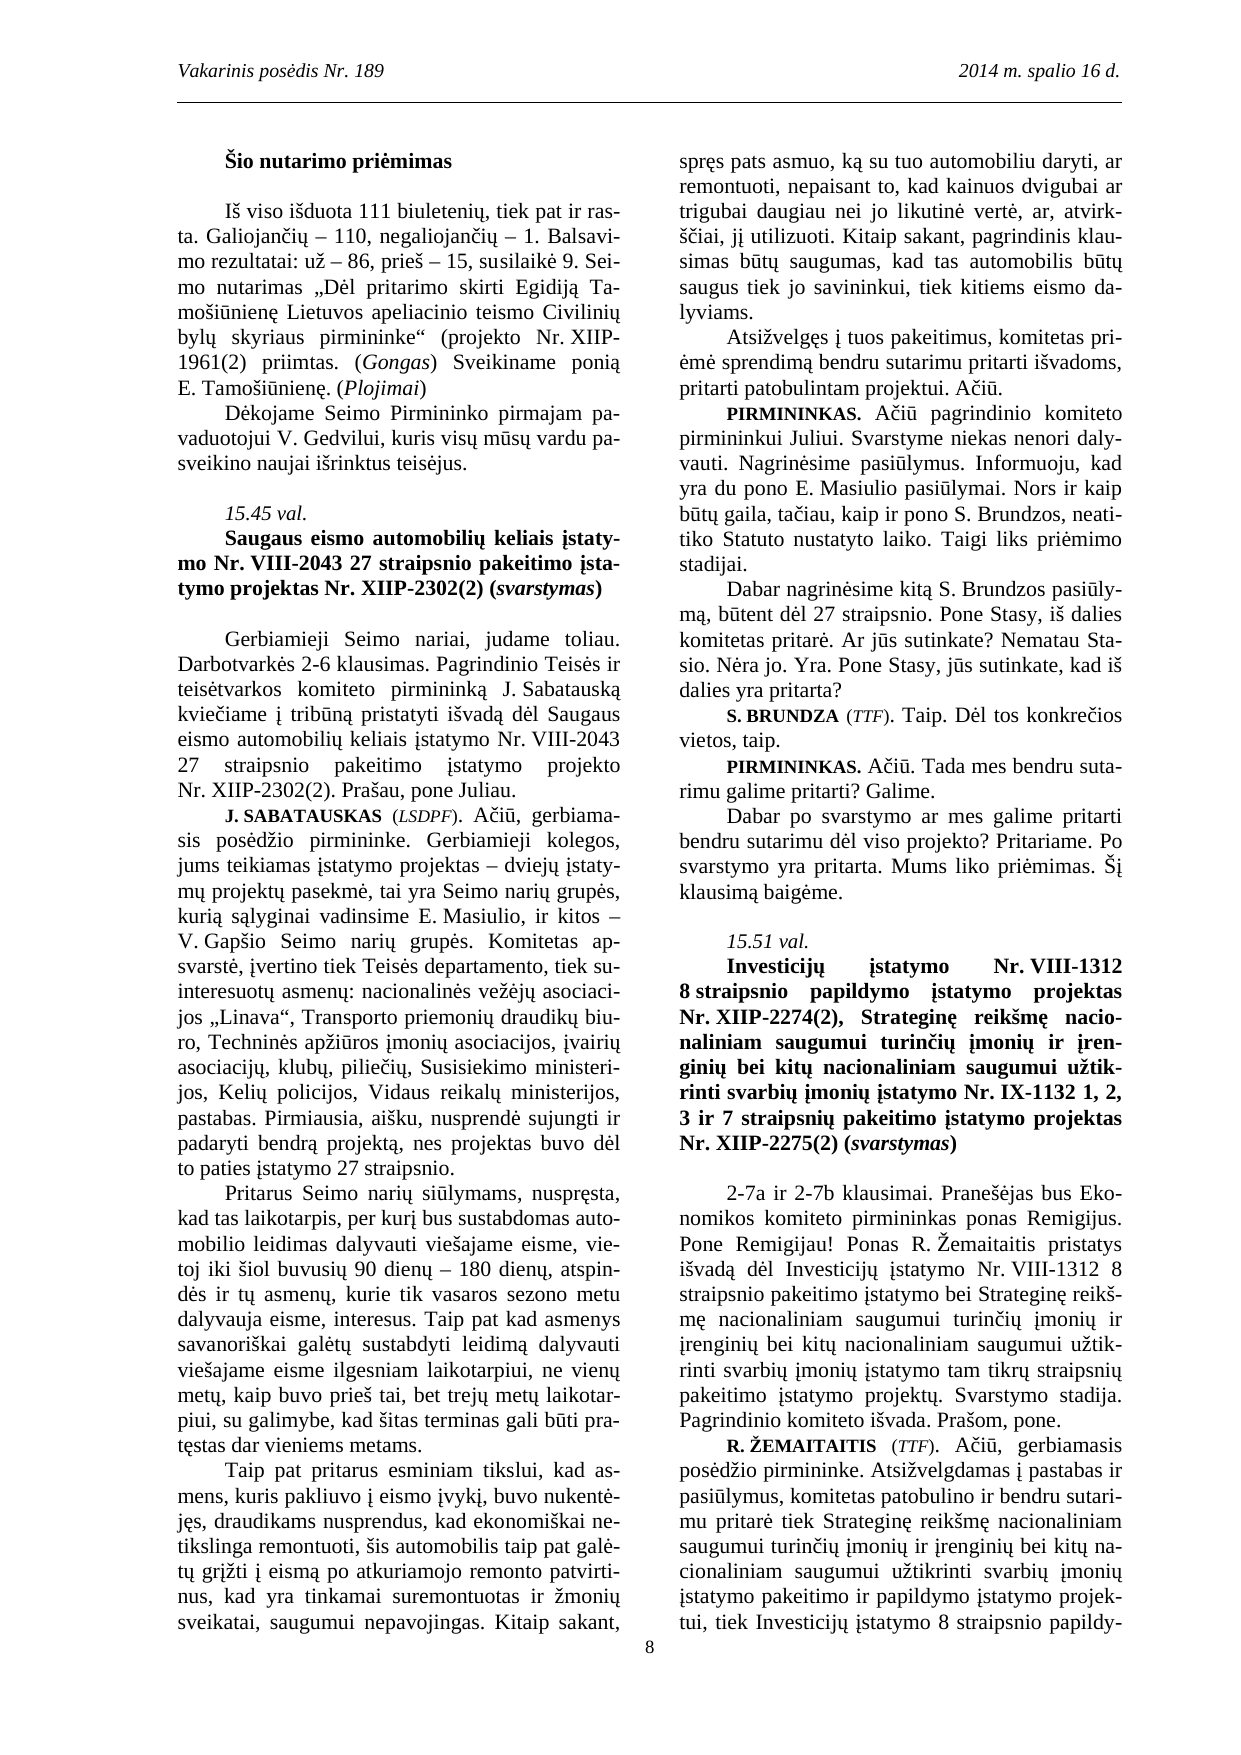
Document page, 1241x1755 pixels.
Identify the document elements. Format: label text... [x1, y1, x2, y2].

text PIRMININKAS. Ačiū. Ta­da mes ben­dru su­ta­ri­mu ga­li­me pri­tar­ti? Ga­li­me. [679, 753, 1122, 803]
text Pri­ta­rus Sei­mo na­rių siū­ly­mams, nu­spręs­ta, kad tas lai­ko­tar­pis, per ku­rį bus su­stab­do­mas au­to­mo­bi­lio lei­di­mas da­ly­vau­ti vie­ša­ja­me eis­me, vie­toj iki šiol bu­vu­sių 90 die­nų – 180 die­nų, at­spin­dės ir tų as­me­nų, ku­rie tik va­sa­ros se­zo­no me­tu da­ly­vau­ja eis­me, in­te­re­sus. Taip pat kad as­me­nys sa­va­no­riš­kai ga­lė­tų su­stab­dy­ti lei­di­mą da­ly­vau­ti vie­ša­ja­me eis­me il­ges­niam lai­ko­tar­piui, ne vie­nų me­tų, kaip bu­vo prieš tai, bet tre­jų me­tų lai­ko­tar­piui, su ga­li­my­be, kad ši­tas ter­mi­nas ga­li bū­ti pra­tęs­tas dar vie­niems me­tams. [177, 1180, 620, 1457]
text S. BRUNDZA (TTF). Taip. Dėl tos kon­kre­čios vie­tos, taip. [679, 702, 1122, 753]
text 15.51 val. [726, 929, 1122, 953]
text At­si­žvel­gęs į tuos pa­kei­ti­mus, ko­mi­te­tas pri­ėmė spren­di­mą ben­dru su­ta­ri­mu pri­tar­ti iš­va­doms, pri­tar­ti pa­to­bu­lin­tam pro­jek­tui. Ačiū. [679, 324, 1122, 400]
text Da­bar po svars­ty­mo ar mes ga­li­me pri­tar­ti ben­dru su­ta­ri­mu dėl vi­so pro­jek­to? Pri­ta­ria­me. Po svars­ty­mo yra pri­tar­ta. Mums li­ko pri­ėmi­mas. Šį klau­si­mą bai­gė­me. [679, 803, 1122, 904]
text Taip pat pri­ta­rus es­mi­niam tiks­lui, kad as­mens, ku­ris pa­kliu­vo į eis­mo įvy­kį, bu­vo nu­ken­tė­jęs, drau­di­kams nu­spren­dus, kad eko­no­miš­kai ne­tiks­lin­ga re­mon­tuo­ti, šis au­to­mo­bi­lis taip pat ga­lė­tų grįž­ti į eis­mą po at­ku­ria­mo­jo re­mon­to pa­tvir­ti­nus, kad yra tin­ka­mai su­re­mon­tuo­tas ir žmo­nių svei­ka­tai, sau­gu­mui ne­pa­vo­jin­gas. Ki­taip sa­kant, [177, 1457, 620, 1634]
text Da­bar nag­ri­nė­si­me ki­tą S. Brun­dzos pa­siū­ly­mą, bū­tent dėl 27 straips­nio. Po­ne Sta­sy, iš da­lies ko­mi­te­tas pri­ta­rė. Ar jūs su­tin­ka­te? Ne­ma­tau Sta­sio. Nė­ra jo. Yra. Po­ne Sta­sy, jūs su­tin­ka­te, kad iš da­lies yra pri­tar­ta? [679, 576, 1122, 702]
text 2-7a ir 2-7b klau­si­mai. Pra­ne­šė­jas bus Eko­no­mi­kos ko­mi­te­to pir­mi­nin­kas po­nas Re­mi­gi­jus. Po­ne Re­mi­gi­jau! Po­nas R. Že­mai­tai­tis pri­sta­tys išva­dą dėl In­ves­ti­ci­jų įsta­ty­mo Nr. VIII-1312 8 strai­ps­nio pa­kei­ti­mo įsta­ty­mo bei Stra­te­gi­nę reikš­mę na­cio­na­li­niam sau­gu­mui tu­rin­čių įmo­nių ir įren­gi­nių bei ki­tų na­cio­na­li­niam sau­gu­mui už­tik­rin­ti svar­bių įmo­nių įsta­ty­mo tam tik­rų straips­nių pa­kei­ti­mo įsta­ty­mo pro­jek­tų. Svars­ty­mo sta­di­ja. Pa­grin­di­nio ko­mi­te­to iš­va­da. Pra­šom, po­ne. [679, 1180, 1122, 1432]
text Šio nu­ta­ri­mo pri­ėmi­mas [177, 148, 620, 173]
text R. ŽEMAITAITIS (TTF). Ačiū, ger­bia­ma­sis po­sė­džio pir­mi­nin­ke. At­si­žvelg­da­mas į pa­sta­bas ir pa­siū­ly­mus, ko­mi­te­tas pa­to­bu­li­no ir ben­dru su­ta­ri­mu pri­ta­rė tiek Stra­te­gi­nę reikš­mę na­cio­na­li­niam sau­gu­mui tu­rin­čių įmo­nių ir įren­gi­nių bei ki­tų na­cio­na­li­niam sau­gu­mui už­tik­rin­ti svar­bių įmo­nių įsta­ty­mo pa­kei­ti­mo ir pa­pil­dy­mo įsta­ty­mo pro­jek­tui, tiek In­ves­ti­ci­jų įsta­ty­mo 8 straips­nio pa­pil­dy­ [679, 1432, 1122, 1634]
text In­ves­ti­ci­jų įsta­ty­mo Nr. VIII-1312 8 straips­nio papildymo įsta­ty­mo pro­jek­tas Nr. XIIP‑2274(2), Stra­te­gi­nę reikš­mę na­cio­nali­niam sau­gu­mui tu­rin­čių įmo­nių ir įren­ginių bei ki­tų nacio­na­li­niam sau­gu­mui už­tik­rin­ti svar­bių įmo­nių įsta­ty­mo Nr. IX-1132 1, 2, 3 ir 7 straip­snių pa­kei­ti­mo įsta­ty­mo pro­jek­tas Nr. XIIP-2275(2) (svars­ty­mas) [679, 953, 1122, 1155]
text spręs pats as­muo, ką su tuo au­to­mo­bi­liu da­ry­ti, ar re­mon­tuo­ti, ne­pai­sant to, kad kai­nuos dvi­gu­bai ar tri­gu­bai dau­giau nei jo li­ku­ti­nė ver­tė, ar, at­virk­ščiai, jį uti­li­zuo­ti. Ki­taip sa­kant, pa­grin­di­nis klau­si­mas bū­tų sau­gu­mas, kad tas au­to­mo­bi­lis bū­tų sau­gus tiek jo sa­vi­nin­kui, tiek ki­tiems eis­mo da­lyviams. [679, 148, 1122, 324]
text Ger­bia­mie­ji Sei­mo na­riai, ju­da­me to­liau. Dar­bo­tvarkės 2-6 klau­si­mas. Pa­grin­di­nio Tei­sės ir tei­sėt­var­kos ko­mi­te­to pir­mi­nin­ką J. Sa­ba­taus­ką kvie­čia­me į tri­bū­ną pri­sta­ty­ti iš­va­dą dėl Sau­gaus eis­mo au­to­mo­bi­lių ke­liais įsta­ty­mo Nr. VIII-2043 27 straips­nio pa­kei­ti­mo įsta­ty­mo pro­jek­to Nr. XIIP-2302(2). Pra­šau, po­ne Ju­liau. [177, 626, 620, 802]
text Iš vi­so iš­duo­ta 111 biu­le­te­nių, tiek pat ir ras­ta. Ga­lio­jan­čių – 110, ne­ga­lio­jan­čių – 1. Bal­sa­vi­mo re­zul­ta­tai: už – 86, prieš – 15, su­si­lai­kė 9. Sei­mo nu­ta­ri­mas „Dėl pri­ta­ri­mo skir­ti Egi­di­ją Ta­mošiū­nie­nę Lie­tu­vos ape­lia­ci­nio teis­mo Ci­vi­li­nių by­lų sky­riaus pir­mi­nin­ke“ (pro­jek­to Nr. XIIP-1961(2) pri­im­tas. (Gon­gas) Svei­ki­na­me po­nią E. Ta­mo­šiū­nie­nę. (Plo­ji­mai) [177, 198, 620, 400]
text Sau­gaus eis­mo au­to­mo­bi­lių ke­liais įsta­ty­mo Nr. VIII-2043 27 straips­nio pa­kei­ti­mo įsta­ty­mo pro­jek­tas Nr. XIIP-2302(2) (svars­ty­mas) [177, 525, 620, 600]
text J. SABATAUSKAS (LSDPF). Ačiū, ger­bia­ma­sis po­sė­džio pir­mi­nin­ke. Ger­bia­mie­ji ko­le­gos, jums tei­kia­mas įsta­ty­mo pro­jek­tas – dvie­jų įsta­ty­mų pro­jek­tų pa­sek­mė, tai yra Sei­mo na­rių gru­pės, ku­rią są­ly­gi­nai va­din­si­me E. Ma­siu­lio, ir ki­tos – V. Gap­šio Sei­mo na­rių gru­pės. Ko­mi­te­tas ap­svars­tė, įver­ti­no tiek Tei­sės de­par­ta­men­to, tiek su­in­te­re­suo­tų as­me­nų: na­cio­na­li­nės ve­žė­jų aso­cia­ci­jos „Li­na­va“, Trans­por­to prie­mo­nių drau­di­kų biu­ro, Tech­ni­nės ap­žiū­ros įmo­nių aso­cia­ci­jos, įvai­rių aso­cia­ci­jų, klu­bų, pi­lie­čių, Su­si­sie­ki­mo mi­nis­te­ri­jos, Ke­lių po­li­ci­jos, Vi­daus rei­ka­lų mi­nis­te­ri­jos, pa­sta­bas. Pir­miau­sia, aiš­ku, nu­spren­dė su­jung­ti ir pa­da­ry­ti ben­drą pro­jek­tą, nes pro­jek­tas bu­vo dėl to pa­ties įsta­ty­mo 27 straips­nio. [177, 802, 620, 1180]
text Dė­ko­ja­me Sei­mo Pir­mi­nin­ko pir­ma­jam pa­va­duo­to­jui V. Ged­vi­lui, ku­ris vi­sų mū­sų var­du pa­svei­ki­no nau­jai iš­rink­tus tei­sė­jus. [177, 400, 620, 475]
text PIRMININKAS. Ačiū pa­grin­di­nio ko­mi­te­to pir­mi­nin­kui Ju­liui. Svars­ty­me nie­kas ne­no­ri da­ly­vau­ti. Nag­ri­nė­si­me pa­siū­ly­mus. In­for­muo­ju, kad yra du po­no E. Ma­siu­lio pa­siū­ly­mai. Nors ir kaip bū­tų gai­la, ta­čiau, kaip ir po­no S. Brun­dzos, ne­ati­ti­ko Sta­tu­to nu­sta­ty­to lai­ko. Tai­gi liks pri­ėmi­mo sta­di­jai. [679, 400, 1122, 576]
text 15.45 val. [224, 501, 620, 525]
